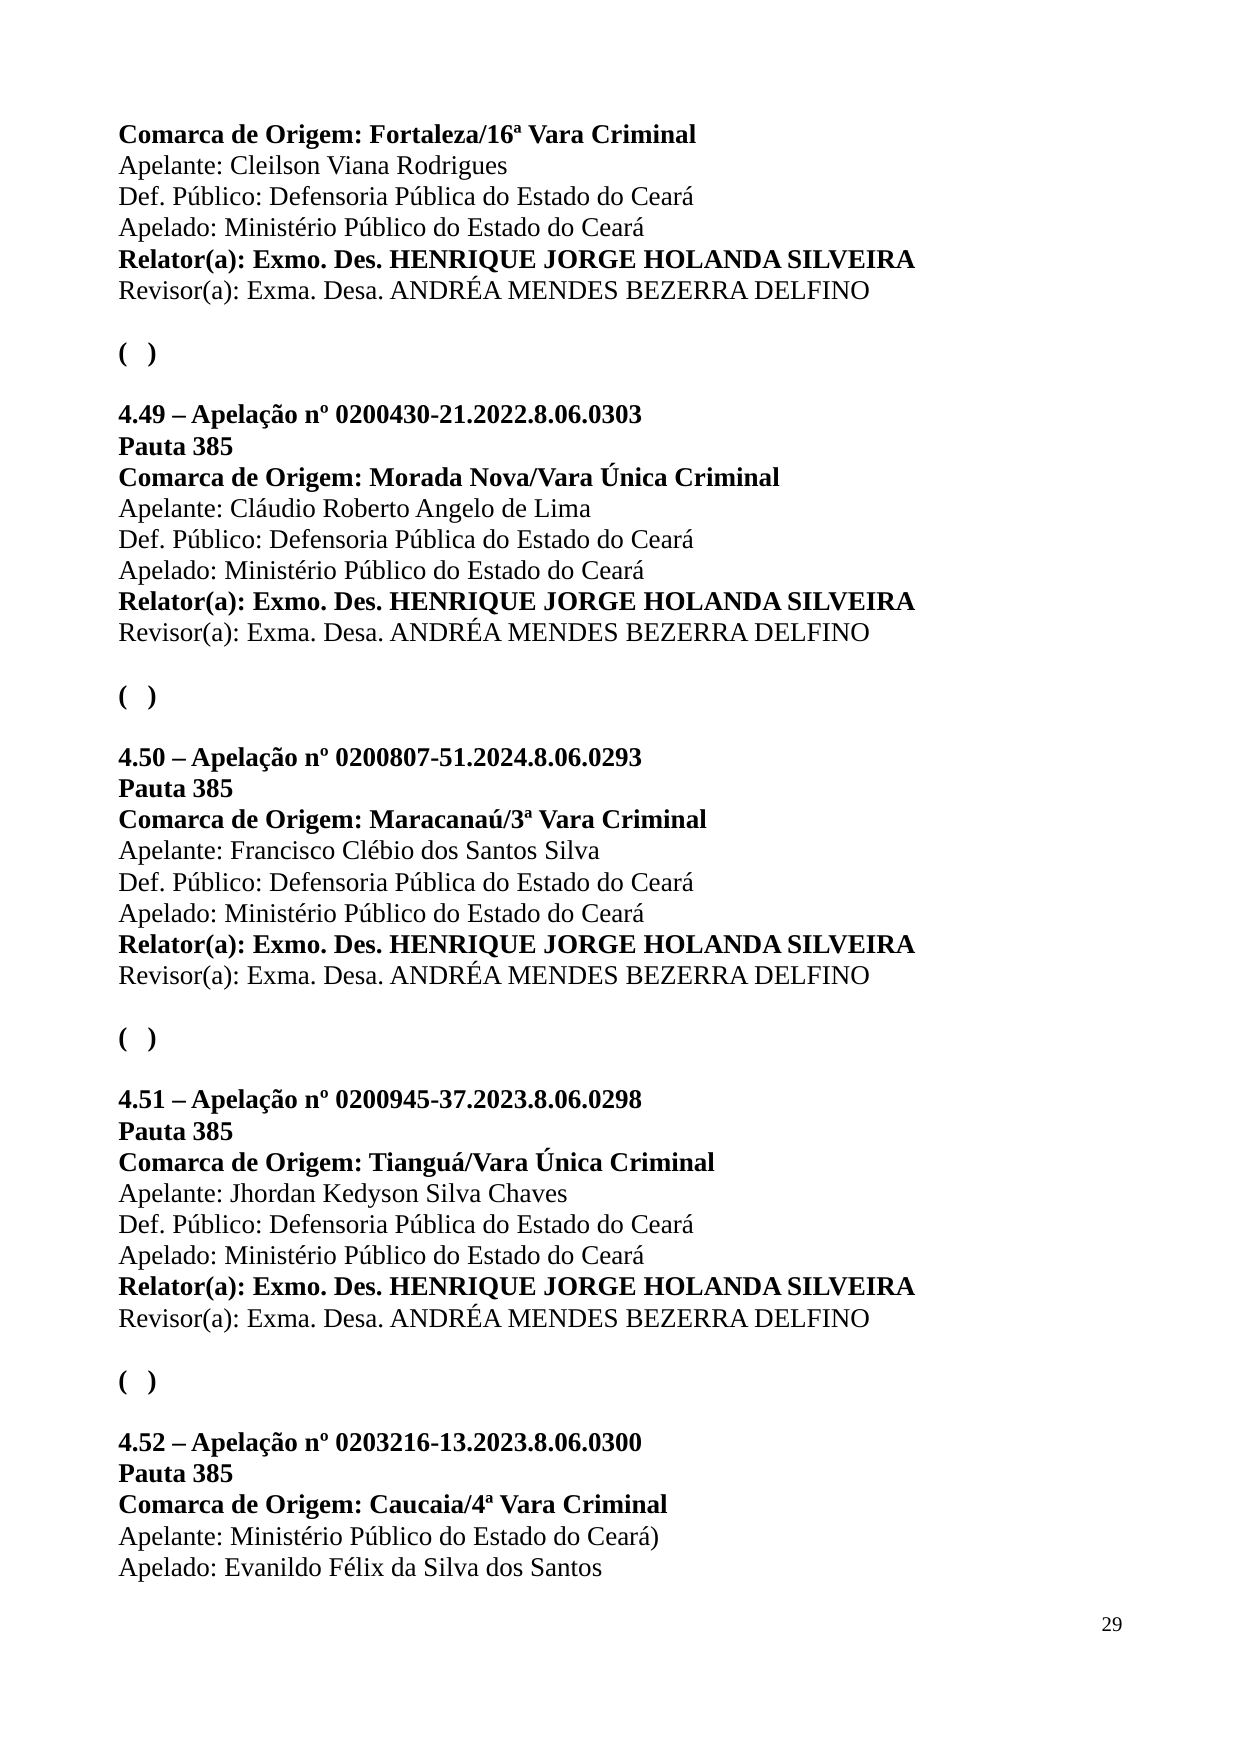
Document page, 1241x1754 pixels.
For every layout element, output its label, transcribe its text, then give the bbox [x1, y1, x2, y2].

text Apelante: Cleilson Viana Rodrigues [118, 149, 1122, 180]
text Def. Público: Defensoria Pública do Estado do Ceará [118, 866, 1122, 897]
text Apelado: Ministério Público do Estado do Ceará [118, 1239, 1122, 1271]
text 4.49 – Apelação nº 0200430-21.2022.8.06.0303 [118, 398, 1122, 429]
text Relator(a): Exmo. Des. HENRIQUE JORGE HOLANDA SILVEIRA [118, 1271, 1122, 1302]
text Revisor(a): Exma. Desa. ANDRÉA MENDES BEZERRA DELFINO [118, 1302, 1122, 1333]
text Relator(a): Exmo. Des. HENRIQUE JORGE HOLANDA SILVEIRA [118, 243, 1122, 274]
text ( ) [118, 336, 1122, 367]
text Pauta 385 [118, 772, 1122, 803]
text Comarca de Origem: Caucaia/4ª Vara Criminal [118, 1488, 1122, 1520]
text Comarca de Origem: Maracanaú/3ª Vara Criminal [118, 803, 1122, 834]
text Comarca de Origem: Morada Nova/Vara Única Criminal [118, 461, 1122, 492]
text Apelante: Ministério Público do Estado do Ceará) [118, 1520, 1122, 1551]
text Relator(a): Exmo. Des. HENRIQUE JORGE HOLANDA SILVEIRA [118, 585, 1122, 616]
text Apelado: Evanildo Félix da Silva dos Santos [118, 1551, 1122, 1582]
text ( ) [118, 1021, 1122, 1052]
text Pauta 385 [118, 1115, 1122, 1146]
text Apelado: Ministério Público do Estado do Ceará [118, 897, 1122, 928]
text Comarca de Origem: Fortaleza/16ª Vara Criminal [118, 118, 1122, 149]
text 4.50 – Apelação nº 0200807-51.2024.8.06.0293 [118, 741, 1122, 772]
text Apelado: Ministério Público do Estado do Ceará [118, 212, 1122, 243]
text Apelado: Ministério Público do Estado do Ceará [118, 554, 1122, 585]
text Revisor(a): Exma. Desa. ANDRÉA MENDES BEZERRA DELFINO [118, 616, 1122, 648]
text ( ) [118, 1364, 1122, 1395]
text Apelante: Jhordan Kedyson Silva Chaves [118, 1177, 1122, 1208]
text ( ) [118, 679, 1122, 710]
text Revisor(a): Exma. Desa. ANDRÉA MENDES BEZERRA DELFINO [118, 959, 1122, 990]
text Pauta 385 [118, 429, 1122, 461]
text Def. Público: Defensoria Pública do Estado do Ceará [118, 1208, 1122, 1239]
text Def. Público: Defensoria Pública do Estado do Ceará [118, 180, 1122, 212]
text Pauta 385 [118, 1457, 1122, 1488]
text Relator(a): Exmo. Des. HENRIQUE JORGE HOLANDA SILVEIRA [118, 928, 1122, 959]
text Apelante: Cláudio Roberto Angelo de Lima [118, 492, 1122, 523]
text 4.52 – Apelação nº 0203216-13.2023.8.06.0300 [118, 1426, 1122, 1457]
text 4.51 – Apelação nº 0200945-37.2023.8.06.0298 [118, 1084, 1122, 1115]
text Comarca de Origem: Tianguá/Vara Única Criminal [118, 1146, 1122, 1177]
text Revisor(a): Exma. Desa. ANDRÉA MENDES BEZERRA DELFINO [118, 274, 1122, 305]
text Def. Público: Defensoria Pública do Estado do Ceará [118, 523, 1122, 554]
text Apelante: Francisco Clébio dos Santos Silva [118, 834, 1122, 866]
